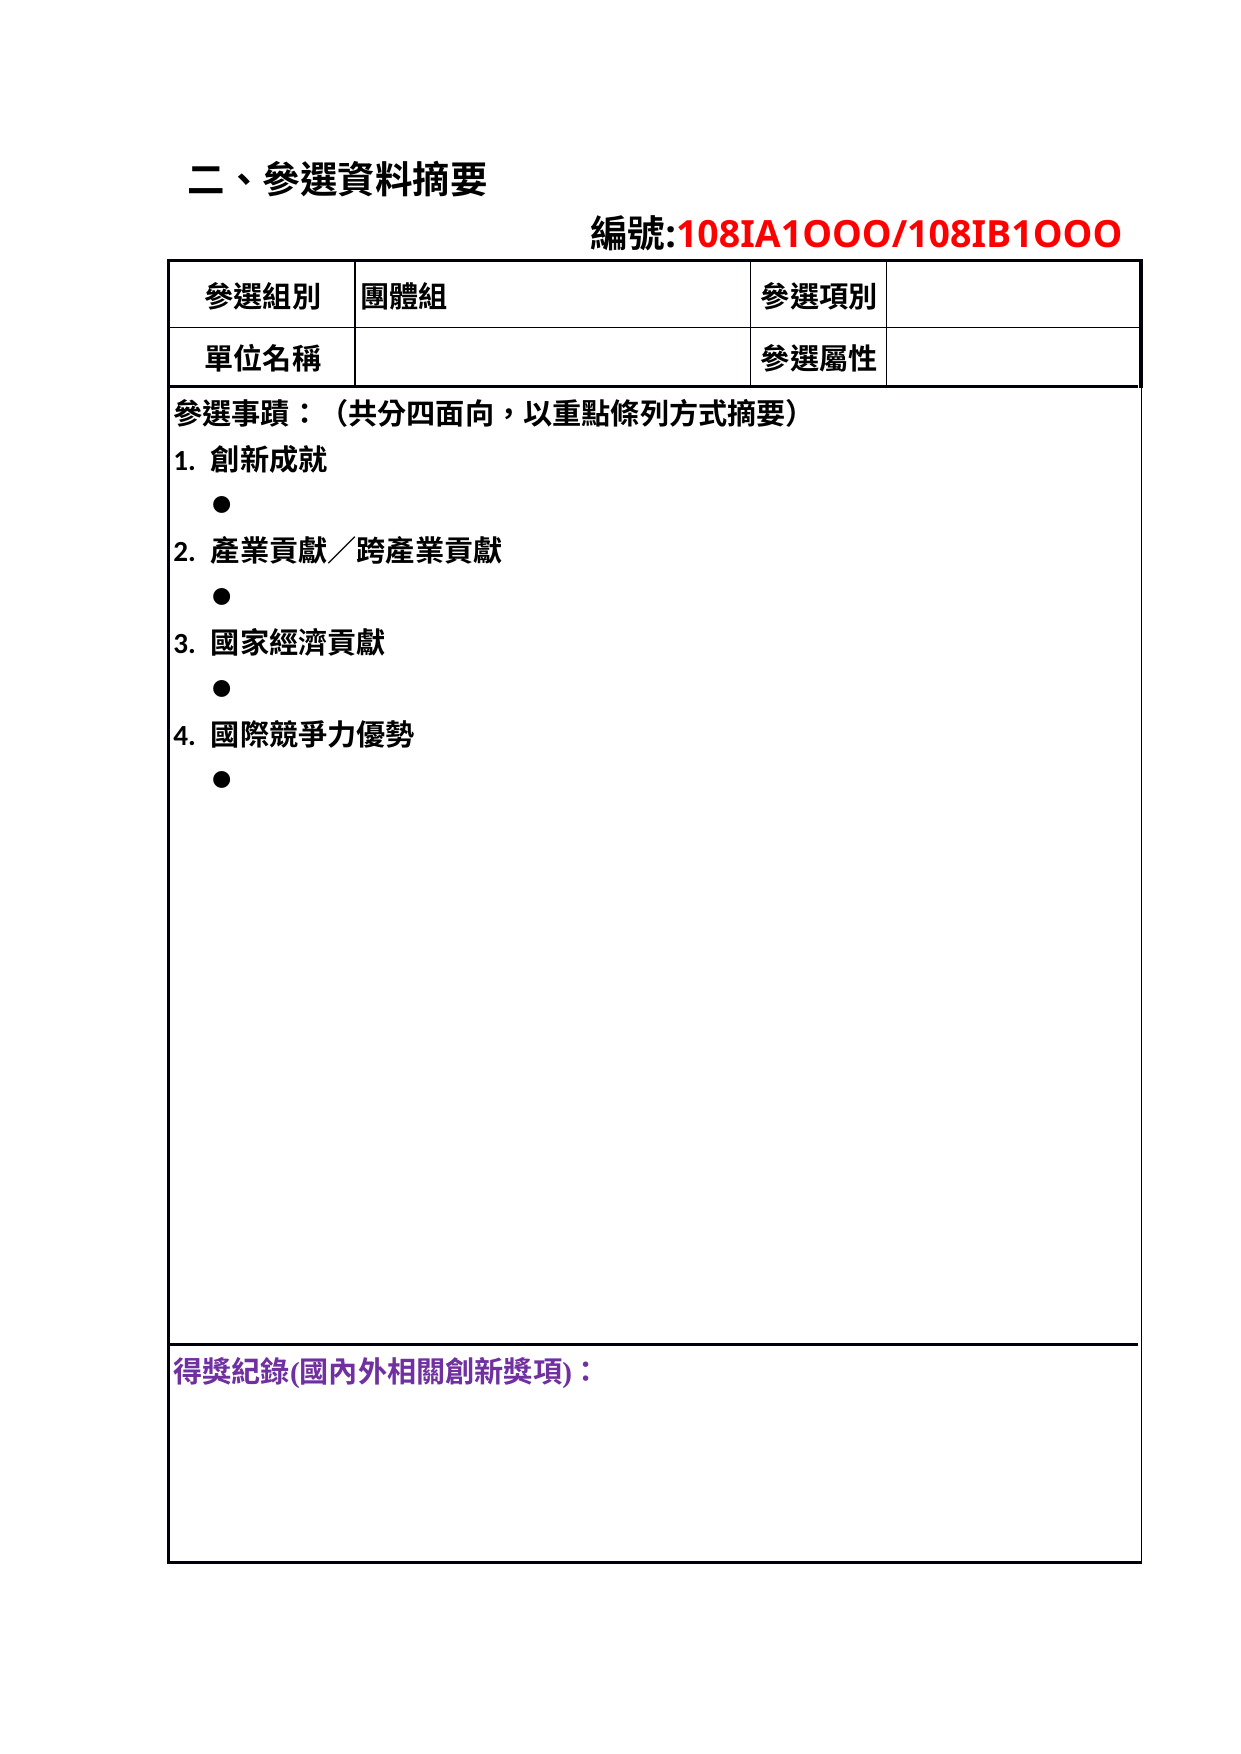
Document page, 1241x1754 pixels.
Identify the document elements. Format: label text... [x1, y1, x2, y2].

text 二、參選資料摘要 [187, 150, 1122, 204]
text 編號:108IA1OOO/108IB1OOO [187, 204, 1122, 259]
table_header 團體組 [356, 262, 750, 327]
table_cell 參選事蹟：（共分四面向，以重點條列方式摘要） 創新成就 產業貢獻／跨產業貢獻 國家經濟貢獻 國際競爭力優勢 [170, 385, 1141, 1343]
table_header 參選組別 [170, 262, 354, 327]
table_cell [887, 328, 1139, 385]
table_cell 參選屬性 [751, 328, 886, 385]
table_header 參選項別 [751, 262, 886, 327]
table_header [887, 262, 1139, 327]
table_cell 得獎紀錄(國內外相關創新獎項)： [170, 1343, 1141, 1561]
table_cell 單位名稱 [170, 328, 354, 385]
table_cell [356, 328, 750, 385]
